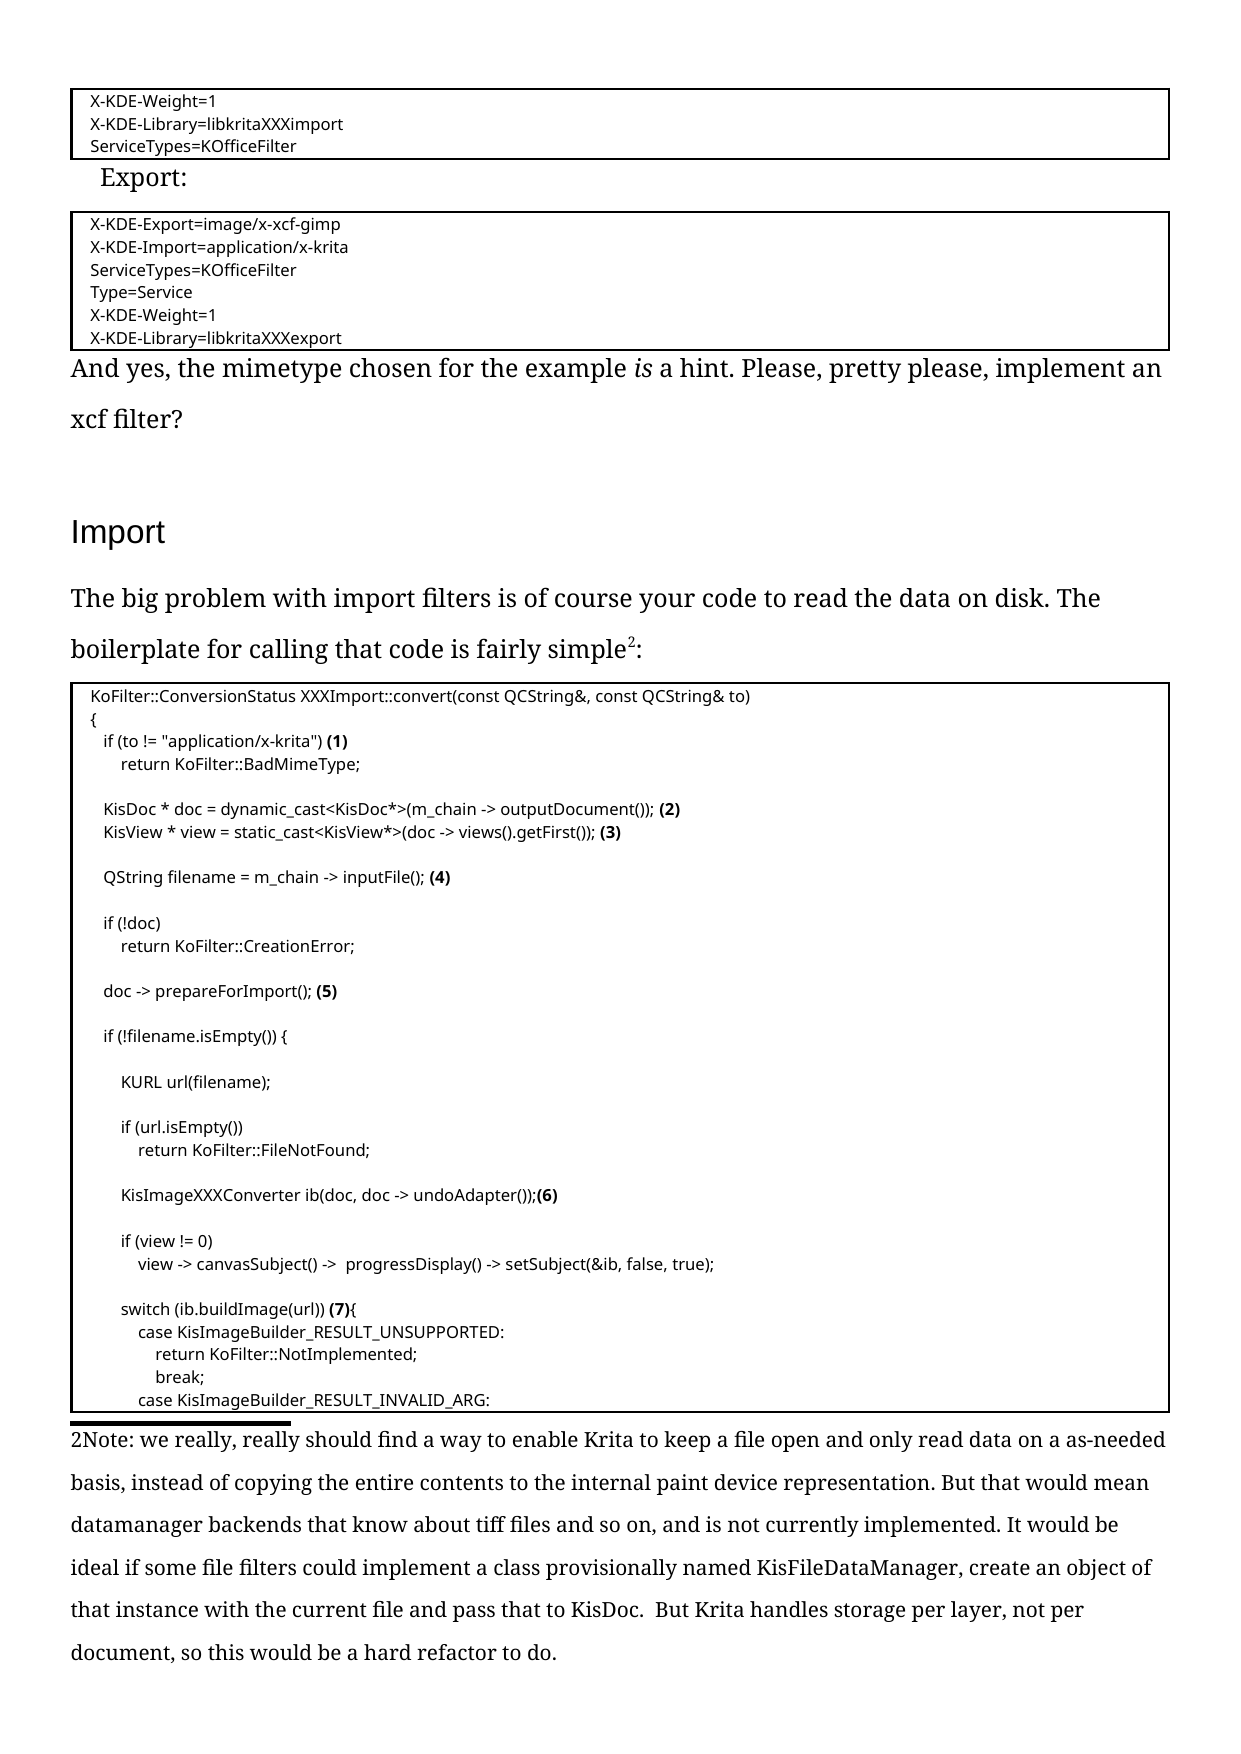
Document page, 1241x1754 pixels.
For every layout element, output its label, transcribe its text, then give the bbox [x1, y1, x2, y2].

text X-KDE-Weight=1 [73, 302, 1168, 324]
text The big problem with import filters is of course your code to read the data on disk. The boilerplate for calling that code is fairly simple: [70, 580, 1170, 665]
text X-KDE-Import=application/x-krita [73, 233, 1168, 256]
text doc -> prepareForImport(); (5) [73, 977, 1168, 1002]
text view -> canvasSubject() -> progressDisplay() -> setSubject(&ib, false, true); [73, 1250, 1168, 1275]
text if (view != 0) [73, 1227, 1168, 1250]
text if (to != "application/x-krita") (1) [73, 728, 1168, 750]
text case KisImageBuilder_RESULT_INVALID_ARG: [73, 1386, 1168, 1411]
text KisView * view = static_cast<KisView*>(doc -> views().getFirst()); (3) [73, 818, 1168, 843]
text X-KDE-Library=libkritaXXXexport [73, 324, 1168, 349]
text if (!doc) [73, 909, 1168, 932]
text QString filename = m_chain -> inputFile(); (4) [73, 864, 1168, 889]
text X-KDE-Weight=1 [73, 90, 1168, 110]
text switch (ib.buildImage(url)) (7){ [73, 1295, 1168, 1318]
text ServiceTypes=KOfficeFilter [73, 256, 1168, 279]
text KoFilter::ConversionStatus XXXImport::convert(const QCString&, const QCString& to) [73, 684, 1168, 705]
subtitle 8.1.Import [70, 512, 1170, 551]
text ServiceTypes=KOfficeFilter [73, 133, 1168, 158]
text return KoFilter::BadMimeType; [73, 750, 1168, 775]
text KURL url(filename); [73, 1068, 1168, 1093]
text X-KDE-Library=libkritaXXXimport [73, 110, 1168, 133]
text if (url.isEmpty()) [73, 1114, 1168, 1136]
text return KoFilter::CreationError; [73, 932, 1168, 957]
text break; [73, 1363, 1168, 1386]
text return KoFilter::NotImplemented; [73, 1341, 1168, 1363]
text { [73, 705, 1168, 728]
text X-KDE-Export=image/x-xcf-gimp [73, 213, 1168, 233]
text Export: [70, 160, 1170, 194]
text And yes, the mimetype chosen for the example is a hint. Please, pretty please, implement an xcf filter? [70, 351, 1170, 436]
text return KoFilter::FileNotFound; [73, 1136, 1168, 1161]
text case KisImageBuilder_RESULT_UNSUPPORTED: [73, 1318, 1168, 1341]
text if (!filename.isEmpty()) { [73, 1023, 1168, 1048]
text Note: we really, really should find a way to enable Krita to keep a file open and only read data on a as-needed basis, instead of copying the entire contents to the internal paint device representation. But that would mean datamanager backends that know about tiff files and so on, and is not currently implemented. It would be ideal if some file filters could implement a class provisionally named KisFileDataManager, create an object of that instance with the current file and pass that to KisDoc. But Krita handles storage per layer, not per document, so this would be a hard refactor to do. [70, 1425, 1170, 1667]
text Type=Service [73, 279, 1168, 302]
text KisDoc * doc = dynamic_cast<KisDoc*>(m_chain -> outputDocument()); (2) [73, 796, 1168, 818]
text KisImageXXXConverter ib(doc, doc -> undoAdapter());(6) [73, 1182, 1168, 1207]
